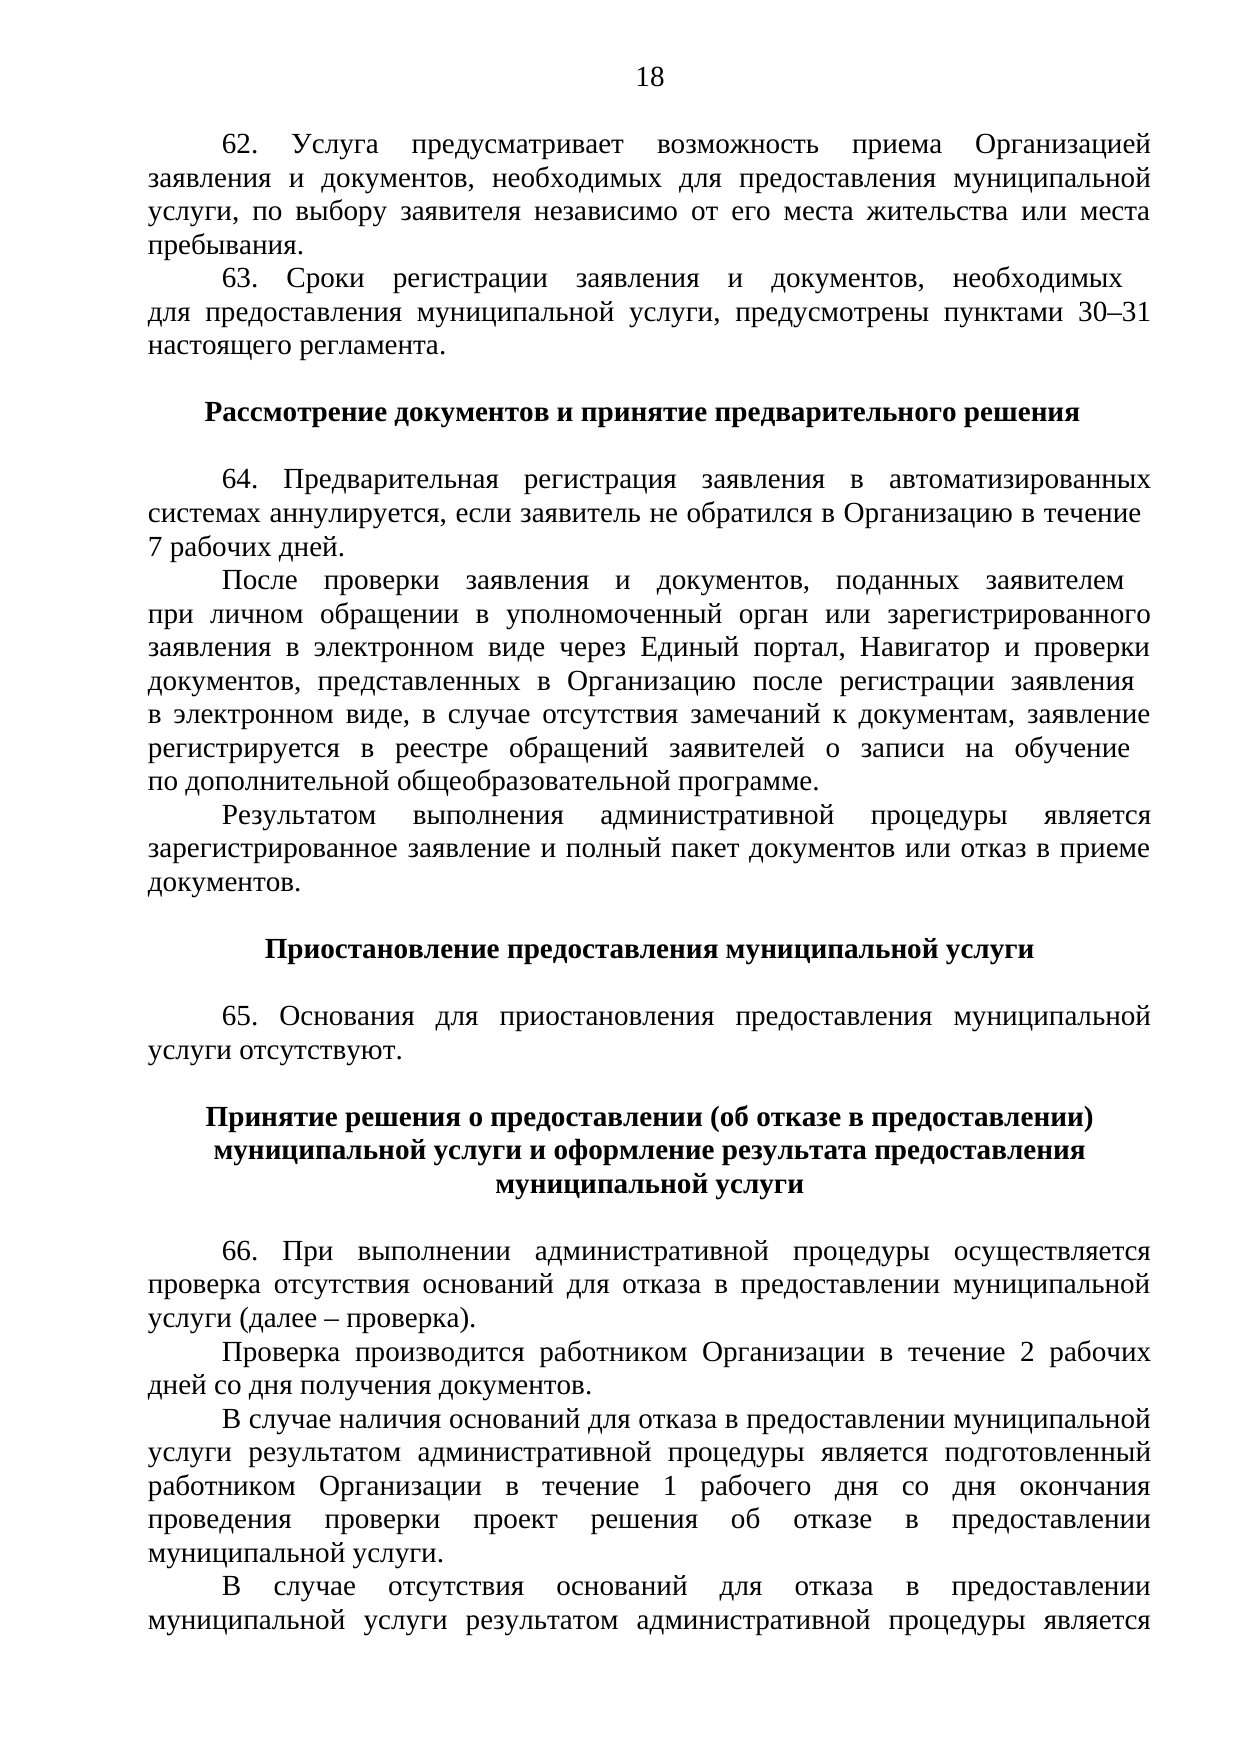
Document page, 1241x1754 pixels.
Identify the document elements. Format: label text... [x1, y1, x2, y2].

text Проверка производится работником Организации в течение 2 рабочих дней со дня получения документов. [148, 1334, 1152, 1401]
text В случае наличия оснований для отказа в предоставлении муниципальной услуги результатом административной процедуры является подготовленный работником Организации в течение 1 рабочего дня со дня окончания проведения проверки проект решения об отказе в предоставлении муниципальной услуги. [148, 1401, 1152, 1568]
text Приостановление предоставления муниципальной услуги [148, 931, 1152, 965]
text 62. Услуга предусматривает возможность приема Организацией заявления и документов, необходимых для предоставления муниципальной услуги, по выбору заявителя независимо от его места жительства или места пребывания. [148, 126, 1152, 260]
text В случае отсутствия оснований для отказа в предоставлении муниципальной услуги результатом административной процедуры является [148, 1568, 1152, 1636]
text Результатом выполнения административной процедуры является зарегистрированное заявление и полный пакет документов или отказ в приеме документов. [148, 797, 1152, 898]
text Рассмотрение документов и принятие предварительного решения [133, 394, 1152, 428]
text После проверки заявления и документов, поданных заявителем при личном обращении в уполномоченный орган или зарегистрированного заявления в электронном виде через Единый портал, Навигатор и проверки документов, представленных в Организацию после регистрации заявления в электронном виде, в случае отсутствия замечаний к документам, заявление регистрируется в реестре обращений заявителей о записи на обучение по дополнительной общеобразовательной программе. [148, 562, 1152, 797]
text 63. Сроки регистрации заявления и документов, необходимых для предоставления муниципальной услуги, предусмотрены пунктами 30–31 настоящего регламента. [148, 260, 1152, 361]
text Принятие решения о предоставлении (об отказе в предоставлении) муниципальной услуги и оформление результата предоставления муниципальной услуги [148, 1099, 1152, 1199]
text 64. Предварительная регистрация заявления в автоматизированных системах аннулируется, если заявитель не обратился в Организацию в течение 7 рабочих дней. [148, 462, 1152, 562]
text 66. При выполнении административной процедуры осуществляется проверка отсутствия оснований для отказа в предоставлении муниципальной услуги (далее – проверка). [148, 1233, 1152, 1334]
text 65. Основания для приостановления предоставления муниципальной услуги отсутствуют. [148, 998, 1152, 1065]
